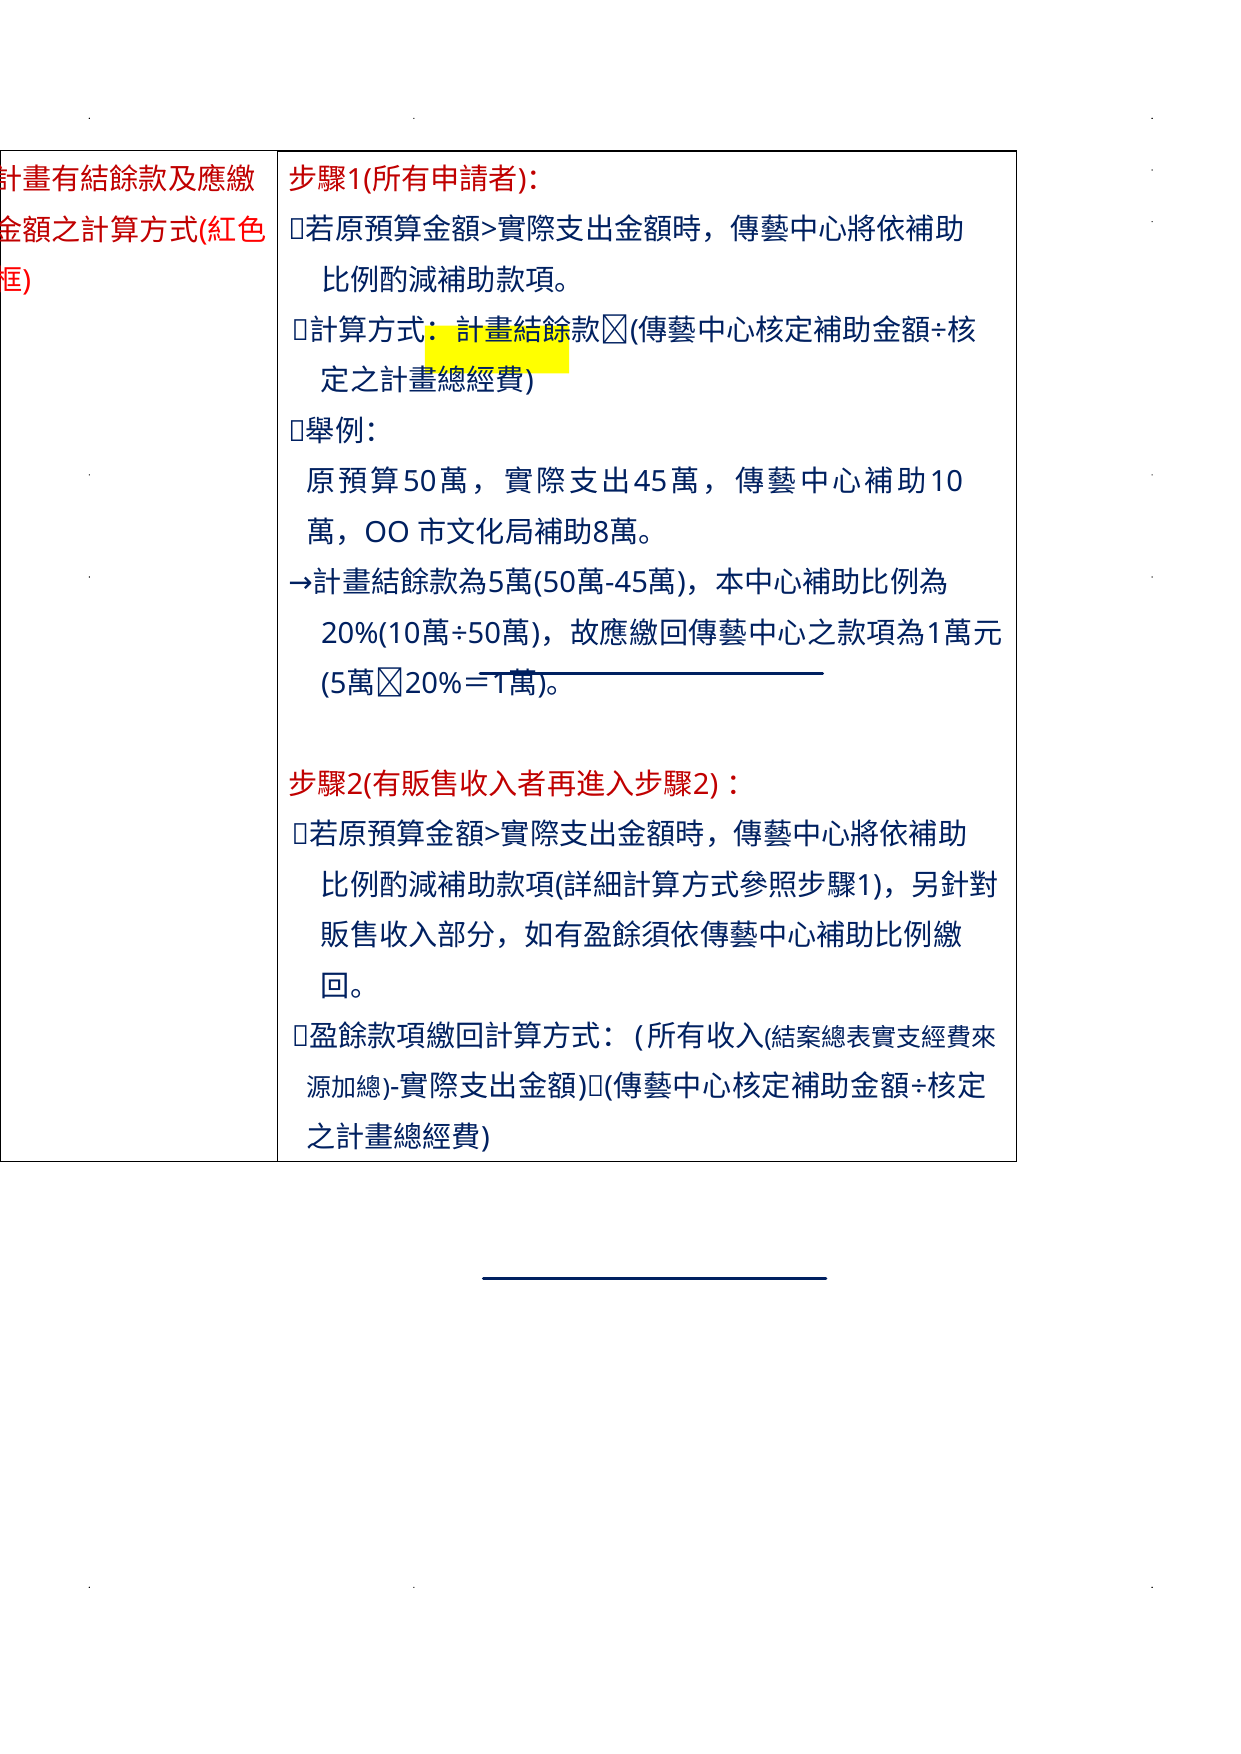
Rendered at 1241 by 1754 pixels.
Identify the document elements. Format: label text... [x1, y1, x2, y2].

table_cell 當計畫有結餘款及應繳 回金額之計算方式(紅色框框) [1, 151, 277, 1161]
table_cell 步驟1(所有申請者)： 若原預算金額>實際支出金額時，傳藝中心將依補助 比例酌減補助款項。 計算方式：計畫結餘款(傳藝中心核定補助金額÷核 定之計畫總經費) 舉例： 原預算50萬，實際支出45萬，傳藝中心補助10萬，OO 市文化局補助8萬。 →計畫結餘款為5萬(50萬-45萬)，本中心補助比例為 20%(10萬÷50萬)，故應繳回傳藝中心之款項為1萬元(5萬20%＝1萬)。 步驟2(有販售收入者再進入步驟2) ： 若原預算金額>實際支出金額時，傳藝中心將依補助 比例酌減補助款項(詳細計算方式參照步驟1)，另針對販售收入部分，如有盈餘須依傳藝中心補助比例繳 回。 盈餘款項繳回計算方式：(所有收入(結案總表實支經費來 源加總)-實際支出金額)(傳藝中心核定補助金額÷核定之計畫總經費) [278, 152, 1016, 1161]
